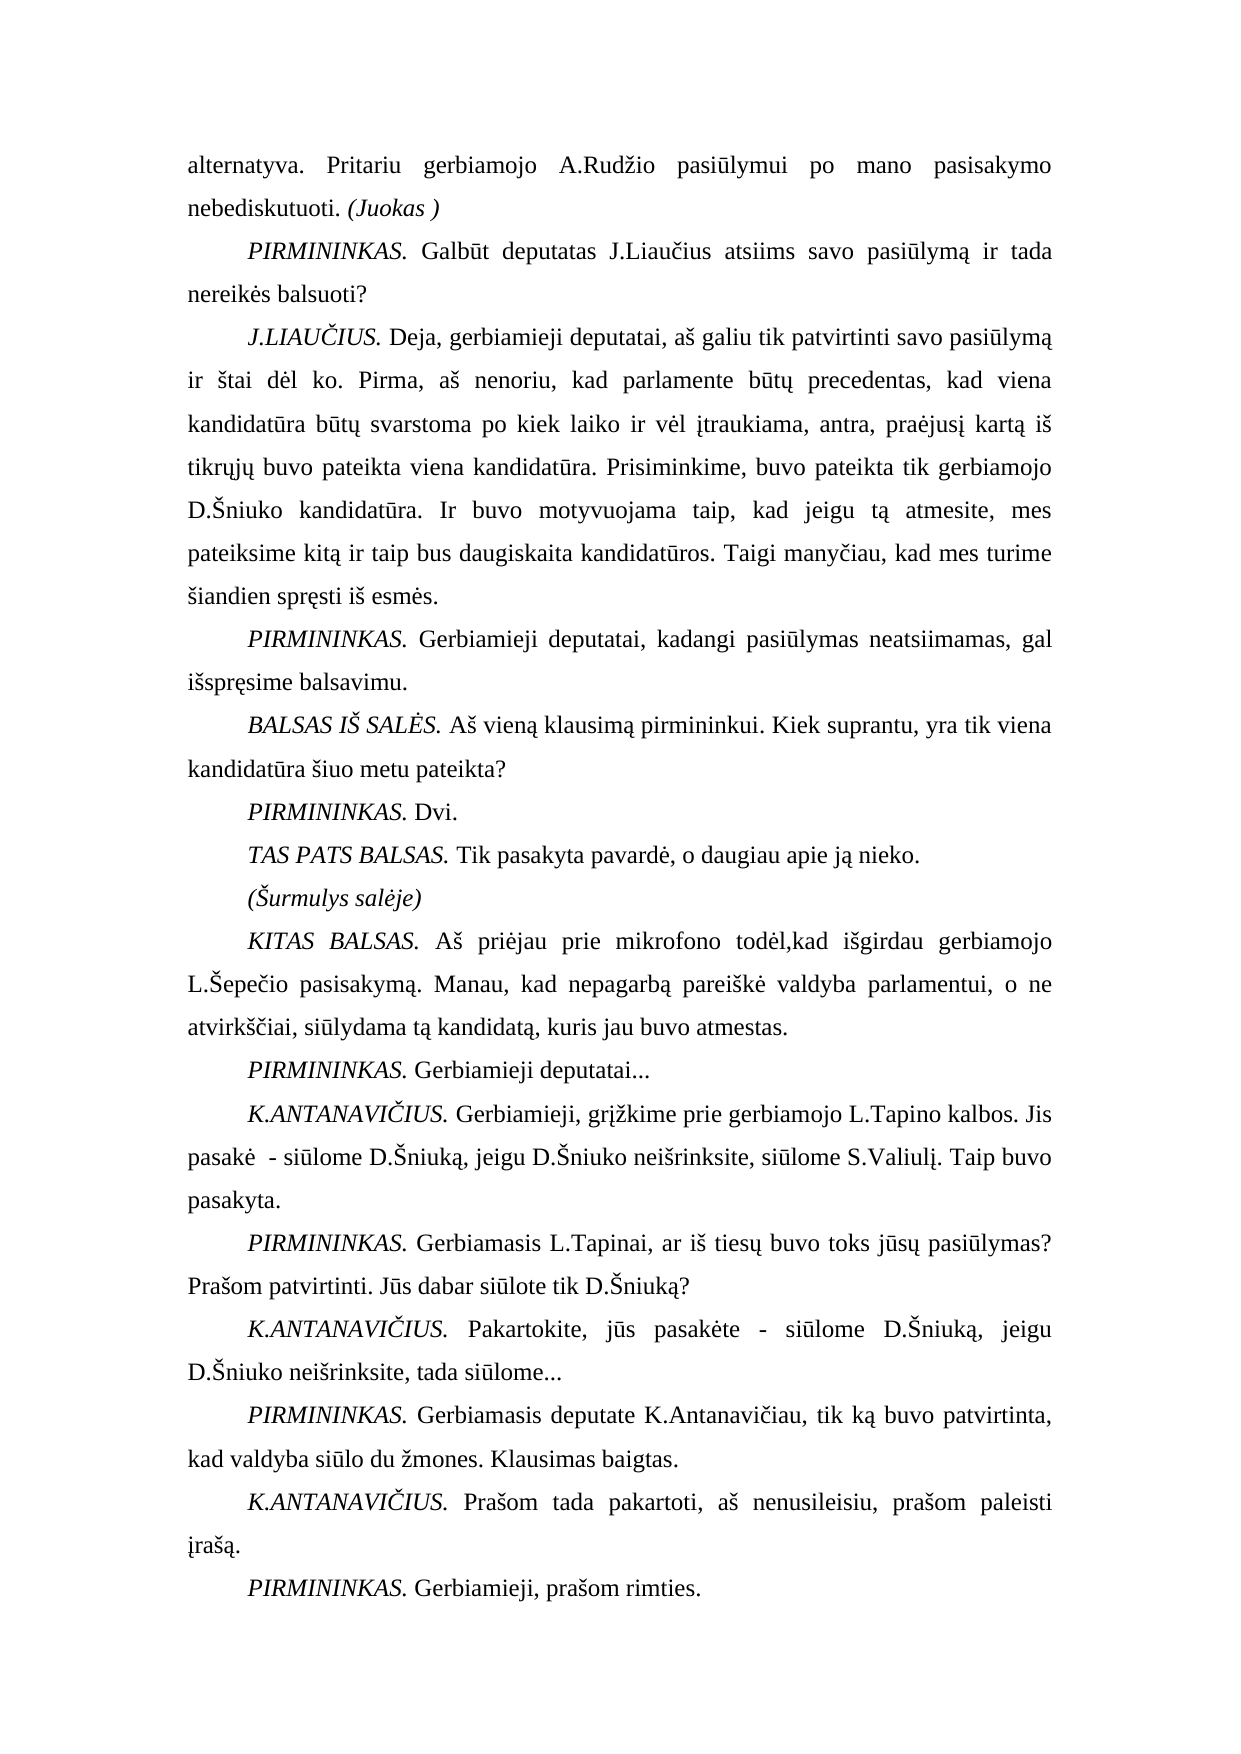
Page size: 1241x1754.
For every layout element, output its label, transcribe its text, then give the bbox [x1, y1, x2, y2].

text KITAS BALSAS. Aš priėjau prie mikrofono todėl,kad išgirdau gerbiamojo L.Šepečio pasisakymą. Manau, kad nepagarbą pareiškė valdyba parlamentui, o ne atvirkščiai, siūlydama tą kandidatą, kuris jau buvo atmestas. [187, 926, 1053, 1041]
text PIRMININKAS. Dvi. [187, 797, 1053, 826]
text PIRMININKAS. Gerbiamieji, prašom rimties. [187, 1573, 1053, 1602]
text TAS PATS BALSAS. Tik pasakyta pavardė, o daugiau apie ją nieko. [187, 840, 1053, 869]
text PIRMININKAS. Gerbiamasis deputate K.Antanavičiau, tik ką buvo patvirtinta, kad valdyba siūlo du žmones. Klausimas baigtas. [187, 1401, 1053, 1472]
text PIRMININKAS. Galbūt deputatas J.Liaučius atsiims savo pasiūlymą ir tada nereikės balsuoti? [187, 236, 1053, 308]
text BALSAS IŠ SALĖS. Aš vieną klausimą pirmininkui. Kiek suprantu, yra tik viena kandidatūra šiuo metu pateikta? [187, 711, 1053, 782]
text PIRMININKAS. Gerbiamasis L.Tapinai, ar iš tiesų buvo toks jūsų pasiūlymas? Prašom patvirtinti. Jūs dabar siūlote tik D.Šniuką? [187, 1228, 1053, 1300]
text PIRMININKAS. Gerbiamieji deputatai... [187, 1056, 1053, 1084]
text K.ANTANAVIČIUS. Gerbiamieji, grįžkime prie gerbiamojo L.Tapino kalbos. Jis pasakė - siūlome D.Šniuką, jeigu D.Šniuko neišrinksite, siūlome S.Valiulį. Taip buvo pasakyta. [187, 1099, 1053, 1214]
text K.ANTANAVIČIUS. Pakartokite, jūs pasakėte - siūlome D.Šniuką, jeigu D.Šniuko neišrinksite, tada siūlome... [187, 1314, 1053, 1386]
text J.LIAUČIUS. Deja, gerbiamieji deputatai, aš galiu tik patvirtinti savo pasiūlymą ir štai dėl ko. Pirma, aš nenoriu, kad parlamente būtų precedentas, kad viena kandidatūra būtų svarstoma po kiek laiko ir vėl įtraukiama, antra, praėjusį kartą iš tikrųjų buvo pateikta viena kandidatūra. Prisiminkime, buvo pateikta tik gerbiamojo D.Šniuko kandidatūra. Ir buvo motyvuojama taip, kad jeigu tą atmesite, mes pateiksime kitą ir taip bus daugiskaita kandidatūros. Taigi manyčiau, kad mes turime šiandien spręsti iš esmės. [187, 322, 1053, 610]
text alternatyva. Pritariu gerbiamojo A.Rudžio pasiūlymui po mano pasisakymo nebediskutuoti. (Juokas ) [187, 150, 1053, 222]
text K.ANTANAVIČIUS. Prašom tada pakartoti, aš nenusileisiu, prašom paleisti įrašą. [187, 1487, 1053, 1559]
text PIRMININKAS. Gerbiamieji deputatai, kadangi pasiūlymas neatsiimamas, gal išspręsime balsavimu. [187, 624, 1053, 696]
text (Šurmulys salėje) [187, 883, 1053, 912]
